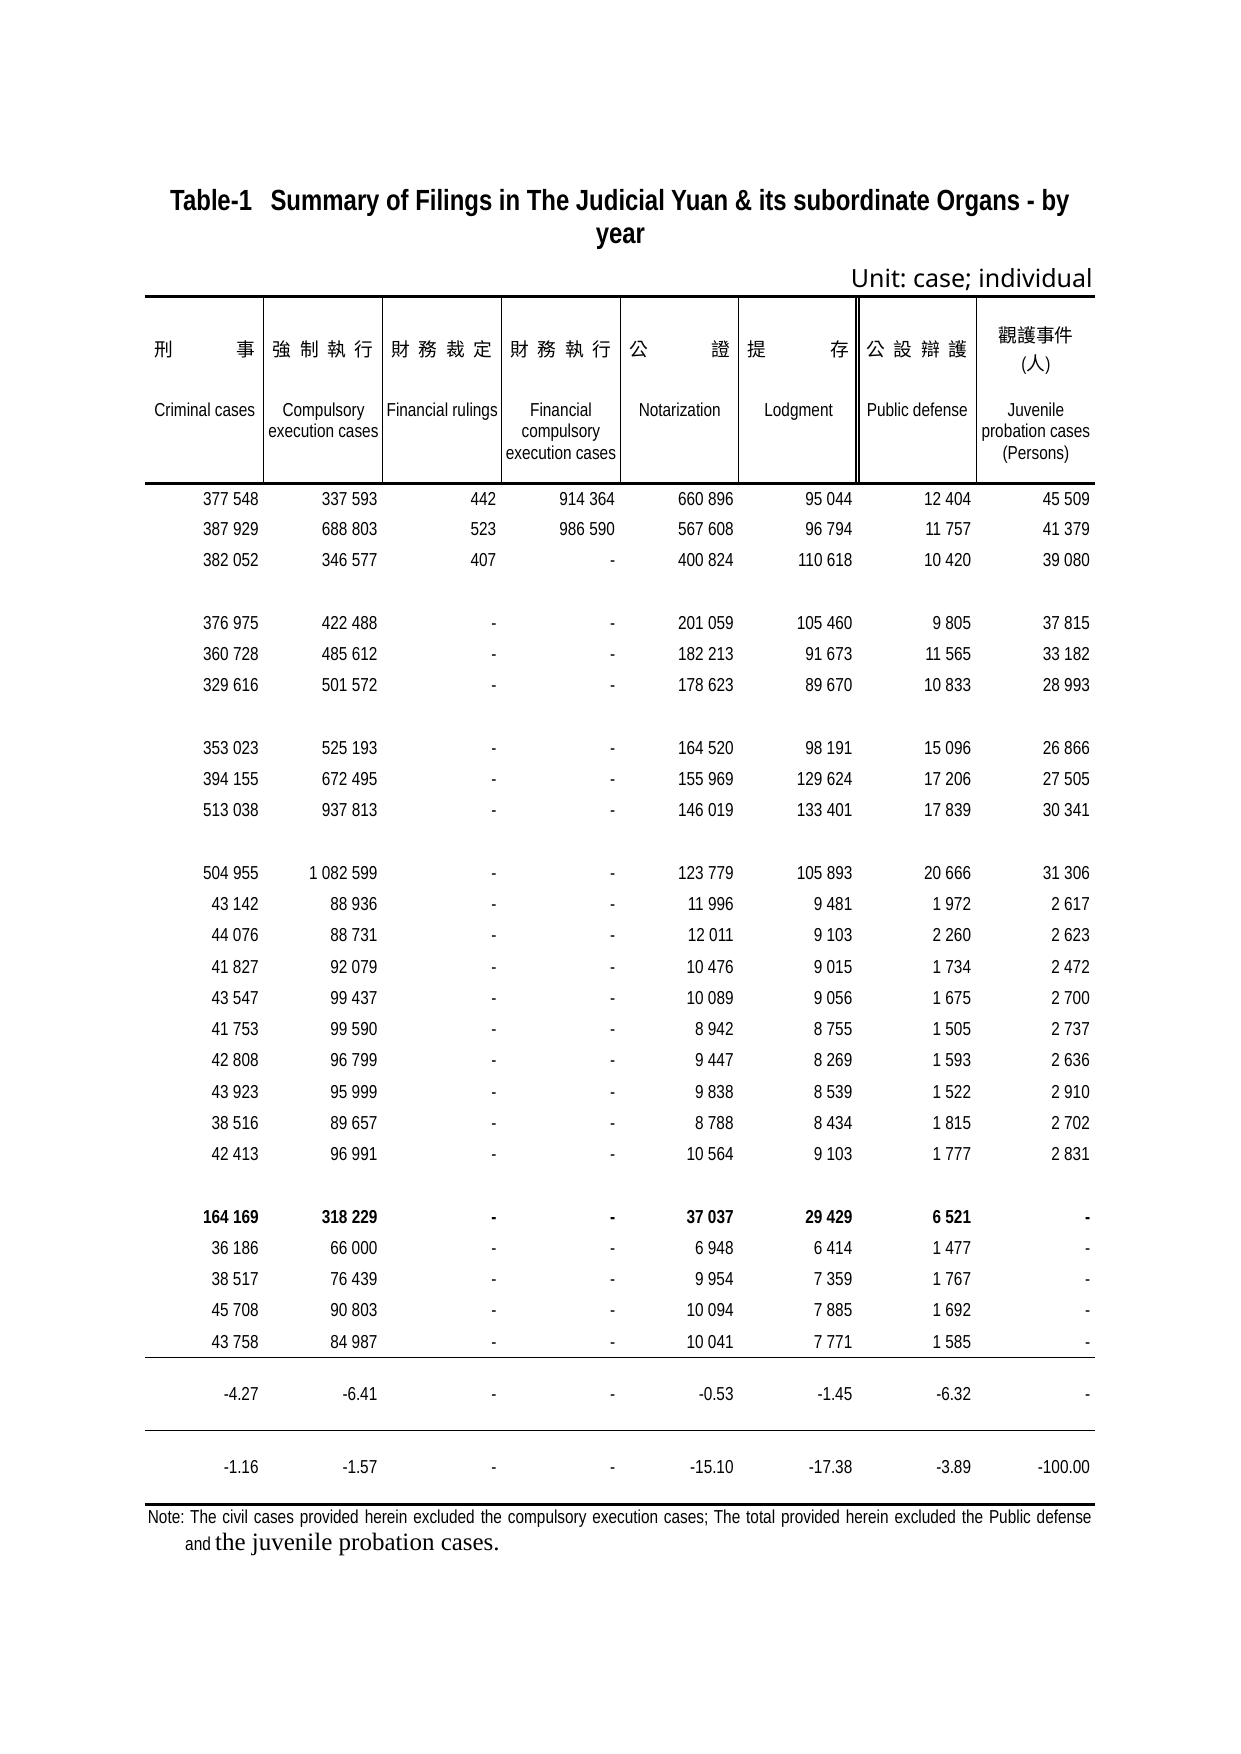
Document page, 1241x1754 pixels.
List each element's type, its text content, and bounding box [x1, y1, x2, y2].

table_cell 2 617 [976, 888, 1095, 919]
table_cell [858, 576, 976, 607]
table_cell - [976, 1232, 1095, 1263]
table_cell 7 771 [739, 1326, 858, 1357]
table_cell 2 910 [976, 1076, 1095, 1107]
table_cell - [501, 1263, 620, 1294]
table_cell 1 815 [858, 1107, 976, 1138]
table_cell - [383, 1358, 501, 1430]
table_cell 11 996 [620, 888, 739, 919]
table_cell 407 [383, 545, 501, 576]
table_header 公證 [621, 298, 738, 399]
table_cell [383, 1170, 501, 1201]
table_cell 43 547 [145, 982, 264, 1013]
table_cell 986 590 [501, 513, 620, 544]
table_cell - [501, 607, 620, 638]
table_cell 513 038 [145, 795, 264, 826]
table_cell 10 564 [620, 1138, 739, 1169]
table_cell 10 089 [620, 982, 739, 1013]
table_cell 10 420 [858, 545, 976, 576]
table_cell Financial rulings [383, 399, 501, 482]
table_cell [976, 701, 1095, 732]
table_cell - [383, 1076, 501, 1107]
table_cell 201 059 [620, 607, 739, 638]
table_cell 44 076 [145, 920, 264, 951]
table_cell 38 517 [145, 1263, 264, 1294]
table_cell 501 572 [264, 670, 383, 701]
table_cell 9 103 [739, 920, 858, 951]
table_cell 12 404 [858, 485, 976, 513]
table_cell 96 794 [739, 513, 858, 544]
table_cell - [501, 1358, 620, 1430]
table_cell [739, 826, 858, 857]
table_cell 43 758 [145, 1326, 264, 1357]
table_cell 360 728 [145, 638, 264, 669]
table_cell 20 666 [858, 857, 976, 888]
table_cell 8 539 [739, 1076, 858, 1107]
table_cell - [976, 1201, 1095, 1232]
table_cell - [501, 920, 620, 951]
table_cell - [501, 670, 620, 701]
table_cell 99 437 [264, 982, 383, 1013]
table_cell Notarization [621, 399, 738, 482]
table_cell - [383, 1431, 501, 1503]
table_cell - [383, 1263, 501, 1294]
table_cell 504 955 [145, 857, 264, 888]
table_cell 37 037 [620, 1201, 739, 1232]
table_cell 8 755 [739, 1013, 858, 1044]
table_cell 105 893 [739, 857, 858, 888]
table_header 財務裁定 [383, 298, 501, 399]
table_cell [976, 576, 1095, 607]
table_cell 99 590 [264, 1013, 383, 1044]
table_cell - [383, 982, 501, 1013]
table_cell 37 815 [976, 607, 1095, 638]
table_cell [383, 826, 501, 857]
table_cell 88 936 [264, 888, 383, 919]
table_cell 41 827 [145, 951, 264, 982]
table_cell 41 753 [145, 1013, 264, 1044]
table_cell - [383, 920, 501, 951]
table_cell 1 767 [858, 1263, 976, 1294]
table_cell 9 481 [739, 888, 858, 919]
table_cell 2 472 [976, 951, 1095, 982]
table_cell 43 923 [145, 1076, 264, 1107]
table_cell 1 477 [858, 1232, 976, 1263]
table_cell 26 866 [976, 732, 1095, 763]
table_cell 45 509 [976, 485, 1095, 513]
table_cell - [383, 732, 501, 763]
table_cell - [383, 888, 501, 919]
table_cell 400 824 [620, 545, 739, 576]
table_cell [383, 701, 501, 732]
table_cell 92 079 [264, 951, 383, 982]
table_cell 155 969 [620, 763, 739, 794]
table_cell [976, 826, 1095, 857]
table_cell 76 439 [264, 1263, 383, 1294]
table_cell 8 788 [620, 1107, 739, 1138]
text Unit: case; individual [148, 260, 1092, 294]
table_cell 31 306 [976, 857, 1095, 888]
table_cell 42 808 [145, 1045, 264, 1076]
table_cell 15 096 [858, 732, 976, 763]
table_cell 394 155 [145, 763, 264, 794]
table_cell 329 616 [145, 670, 264, 701]
table_cell - [501, 1232, 620, 1263]
table_cell 43 142 [145, 888, 264, 919]
table_cell -100.00 [976, 1431, 1095, 1503]
table_cell 164 520 [620, 732, 739, 763]
table_cell [501, 701, 620, 732]
table_cell -15.10 [620, 1431, 739, 1503]
table_cell 9 954 [620, 1263, 739, 1294]
table_cell 98 191 [739, 732, 858, 763]
table_cell 96 991 [264, 1138, 383, 1169]
table_cell [145, 826, 264, 857]
table_cell - [501, 1076, 620, 1107]
table_cell 9 103 [739, 1138, 858, 1169]
table_cell [501, 826, 620, 857]
table_cell 8 942 [620, 1013, 739, 1044]
table_cell 17 206 [858, 763, 976, 794]
table_cell 525 193 [264, 732, 383, 763]
table_cell 129 624 [739, 763, 858, 794]
table_cell [976, 1170, 1095, 1201]
table_cell -4.27 [145, 1358, 264, 1430]
table_cell 17 839 [858, 795, 976, 826]
table_cell 9 805 [858, 607, 976, 638]
table_cell -0.53 [620, 1358, 739, 1430]
table_cell 84 987 [264, 1326, 383, 1357]
table_cell -1.45 [739, 1358, 858, 1430]
table_cell - [976, 1263, 1095, 1294]
table_cell 376 975 [145, 607, 264, 638]
table_cell 178 623 [620, 670, 739, 701]
table_cell - [383, 1201, 501, 1232]
table_cell 346 577 [264, 545, 383, 576]
table_cell - [501, 1201, 620, 1232]
table_cell 442 [383, 485, 501, 513]
table_cell 95 999 [264, 1076, 383, 1107]
table_cell [501, 1170, 620, 1201]
table_cell [501, 576, 620, 607]
table_cell 30 341 [976, 795, 1095, 826]
table_cell [858, 1170, 976, 1201]
table_cell [739, 701, 858, 732]
table_cell - [501, 1431, 620, 1503]
table_cell 29 429 [739, 1201, 858, 1232]
table_cell 914 364 [501, 485, 620, 513]
table_cell 66 000 [264, 1232, 383, 1263]
table_cell -1.16 [145, 1431, 264, 1503]
table_cell 42 413 [145, 1138, 264, 1169]
table_cell 6 414 [739, 1232, 858, 1263]
table_cell 9 015 [739, 951, 858, 982]
table_cell - [501, 1107, 620, 1138]
text Table-1 Summary of Filings in The Judicial Yuan & its subordinate Organs - by year [148, 183, 1092, 250]
table_cell - [501, 1326, 620, 1357]
table_cell 422 488 [264, 607, 383, 638]
table_cell - [383, 670, 501, 701]
table_cell 11 757 [858, 513, 976, 544]
table_cell 485 612 [264, 638, 383, 669]
table_cell - [383, 951, 501, 982]
table_cell 1 082 599 [264, 857, 383, 888]
table_cell Compulsory execution cases [264, 399, 382, 482]
table_cell 9 838 [620, 1076, 739, 1107]
table_cell Public defense [860, 399, 976, 482]
table_cell 2 831 [976, 1138, 1095, 1169]
table_cell - [383, 1107, 501, 1138]
table_cell 89 670 [739, 670, 858, 701]
table_cell 27 505 [976, 763, 1095, 794]
table_cell 91 673 [739, 638, 858, 669]
table_cell 688 803 [264, 513, 383, 544]
table_cell - [501, 732, 620, 763]
table_cell 41 379 [976, 513, 1095, 544]
table_cell [145, 701, 264, 732]
table_cell 6 521 [858, 1201, 976, 1232]
table_cell 39 080 [976, 545, 1095, 576]
table_cell [383, 576, 501, 607]
table_cell Juvenile probation cases (Persons) [977, 399, 1095, 482]
table_cell [739, 1170, 858, 1201]
table_cell 387 929 [145, 513, 264, 544]
table_cell 382 052 [145, 545, 264, 576]
table_cell 105 460 [739, 607, 858, 638]
table_cell 1 522 [858, 1076, 976, 1107]
table_cell 353 023 [145, 732, 264, 763]
table_cell - [501, 857, 620, 888]
table_cell 45 708 [145, 1295, 264, 1326]
table_cell 10 833 [858, 670, 976, 701]
table_cell - [383, 607, 501, 638]
table_cell 318 229 [264, 1201, 383, 1232]
table_cell 33 182 [976, 638, 1095, 669]
table_cell 523 [383, 513, 501, 544]
table_cell 164 169 [145, 1201, 264, 1232]
table_cell 1 675 [858, 982, 976, 1013]
table_header 觀護事件 (人) [977, 298, 1095, 399]
table_cell 8 269 [739, 1045, 858, 1076]
table_cell 123 779 [620, 857, 739, 888]
table_cell [264, 576, 383, 607]
table_cell 1 593 [858, 1045, 976, 1076]
table_cell - [383, 795, 501, 826]
table_cell - [501, 795, 620, 826]
table_cell 660 896 [620, 485, 739, 513]
table_cell 10 041 [620, 1326, 739, 1357]
table_header 財務執行 [502, 298, 620, 399]
table_cell [264, 826, 383, 857]
table_cell - [501, 951, 620, 982]
table_cell 96 799 [264, 1045, 383, 1076]
table_cell 89 657 [264, 1107, 383, 1138]
table_cell 88 731 [264, 920, 383, 951]
table_header 強制執行 [264, 298, 382, 399]
table_cell - [383, 1045, 501, 1076]
table_cell [264, 701, 383, 732]
table_cell - [501, 763, 620, 794]
table_cell 2 700 [976, 982, 1095, 1013]
table_cell - [501, 1138, 620, 1169]
table_cell - [501, 638, 620, 669]
table_cell 95 044 [739, 485, 858, 513]
table_cell 1 505 [858, 1013, 976, 1044]
table_cell - [383, 1013, 501, 1044]
table_cell [858, 826, 976, 857]
table_cell - [976, 1295, 1095, 1326]
table_cell 7 885 [739, 1295, 858, 1326]
text Note: The civil cases provided herein excluded the compulsory execution cases; The total provided herein excluded the Public defense and the juvenile probation cases. [148, 1506, 1092, 1556]
table_cell 36 186 [145, 1232, 264, 1263]
table_cell [620, 701, 739, 732]
table_cell - [501, 545, 620, 576]
table_cell 10 094 [620, 1295, 739, 1326]
table_cell -17.38 [739, 1431, 858, 1503]
table_cell - [501, 1013, 620, 1044]
table_cell - [383, 857, 501, 888]
table_cell 567 608 [620, 513, 739, 544]
table_cell 377 548 [145, 485, 264, 513]
table_cell [145, 576, 264, 607]
table_cell 1 734 [858, 951, 976, 982]
table_cell 28 993 [976, 670, 1095, 701]
table_cell Criminal cases [145, 399, 263, 482]
table_cell - [383, 638, 501, 669]
table_cell 182 213 [620, 638, 739, 669]
table_header 刑事 [145, 298, 263, 399]
table_cell - [383, 1232, 501, 1263]
table_cell 9 447 [620, 1045, 739, 1076]
table_cell - [976, 1326, 1095, 1357]
table_cell 12 011 [620, 920, 739, 951]
table_cell 2 702 [976, 1107, 1095, 1138]
table_cell -6.32 [858, 1358, 976, 1430]
table_cell -6.41 [264, 1358, 383, 1430]
table_cell 2 623 [976, 920, 1095, 951]
table_cell -1.57 [264, 1431, 383, 1503]
table_cell [145, 1170, 264, 1201]
table_cell 38 516 [145, 1107, 264, 1138]
table_cell - [976, 1358, 1095, 1430]
table_cell 937 813 [264, 795, 383, 826]
table_cell 90 803 [264, 1295, 383, 1326]
table_cell 110 618 [739, 545, 858, 576]
table_cell - [501, 1295, 620, 1326]
table_header 提存 [739, 298, 855, 399]
table_cell [620, 1170, 739, 1201]
table_cell Lodgment [739, 399, 855, 482]
table_cell 1 585 [858, 1326, 976, 1357]
table_header 公設辯護 [860, 298, 976, 399]
table_cell 1 972 [858, 888, 976, 919]
table_cell 6 948 [620, 1232, 739, 1263]
table_cell - [501, 982, 620, 1013]
table_cell [264, 1170, 383, 1201]
table_cell [620, 826, 739, 857]
table_cell [858, 701, 976, 732]
table_cell - [383, 1295, 501, 1326]
table_cell 10 476 [620, 951, 739, 982]
table_cell 1 777 [858, 1138, 976, 1169]
table_cell - [383, 763, 501, 794]
table_cell 337 593 [264, 485, 383, 513]
table_cell 2 737 [976, 1013, 1095, 1044]
table_cell 672 495 [264, 763, 383, 794]
table_cell [739, 576, 858, 607]
table_cell [620, 576, 739, 607]
table_cell 8 434 [739, 1107, 858, 1138]
table_cell 2 260 [858, 920, 976, 951]
table_cell - [383, 1138, 501, 1169]
table_cell 133 401 [739, 795, 858, 826]
table_cell -3.89 [858, 1431, 976, 1503]
table_cell Financial compulsory execution cases [502, 399, 620, 482]
table_cell 1 692 [858, 1295, 976, 1326]
table_cell 7 359 [739, 1263, 858, 1294]
table_cell - [383, 1326, 501, 1357]
table_cell - [501, 888, 620, 919]
table_cell 2 636 [976, 1045, 1095, 1076]
table_cell - [501, 1045, 620, 1076]
table_cell 9 056 [739, 982, 858, 1013]
table_cell 146 019 [620, 795, 739, 826]
table_cell 11 565 [858, 638, 976, 669]
